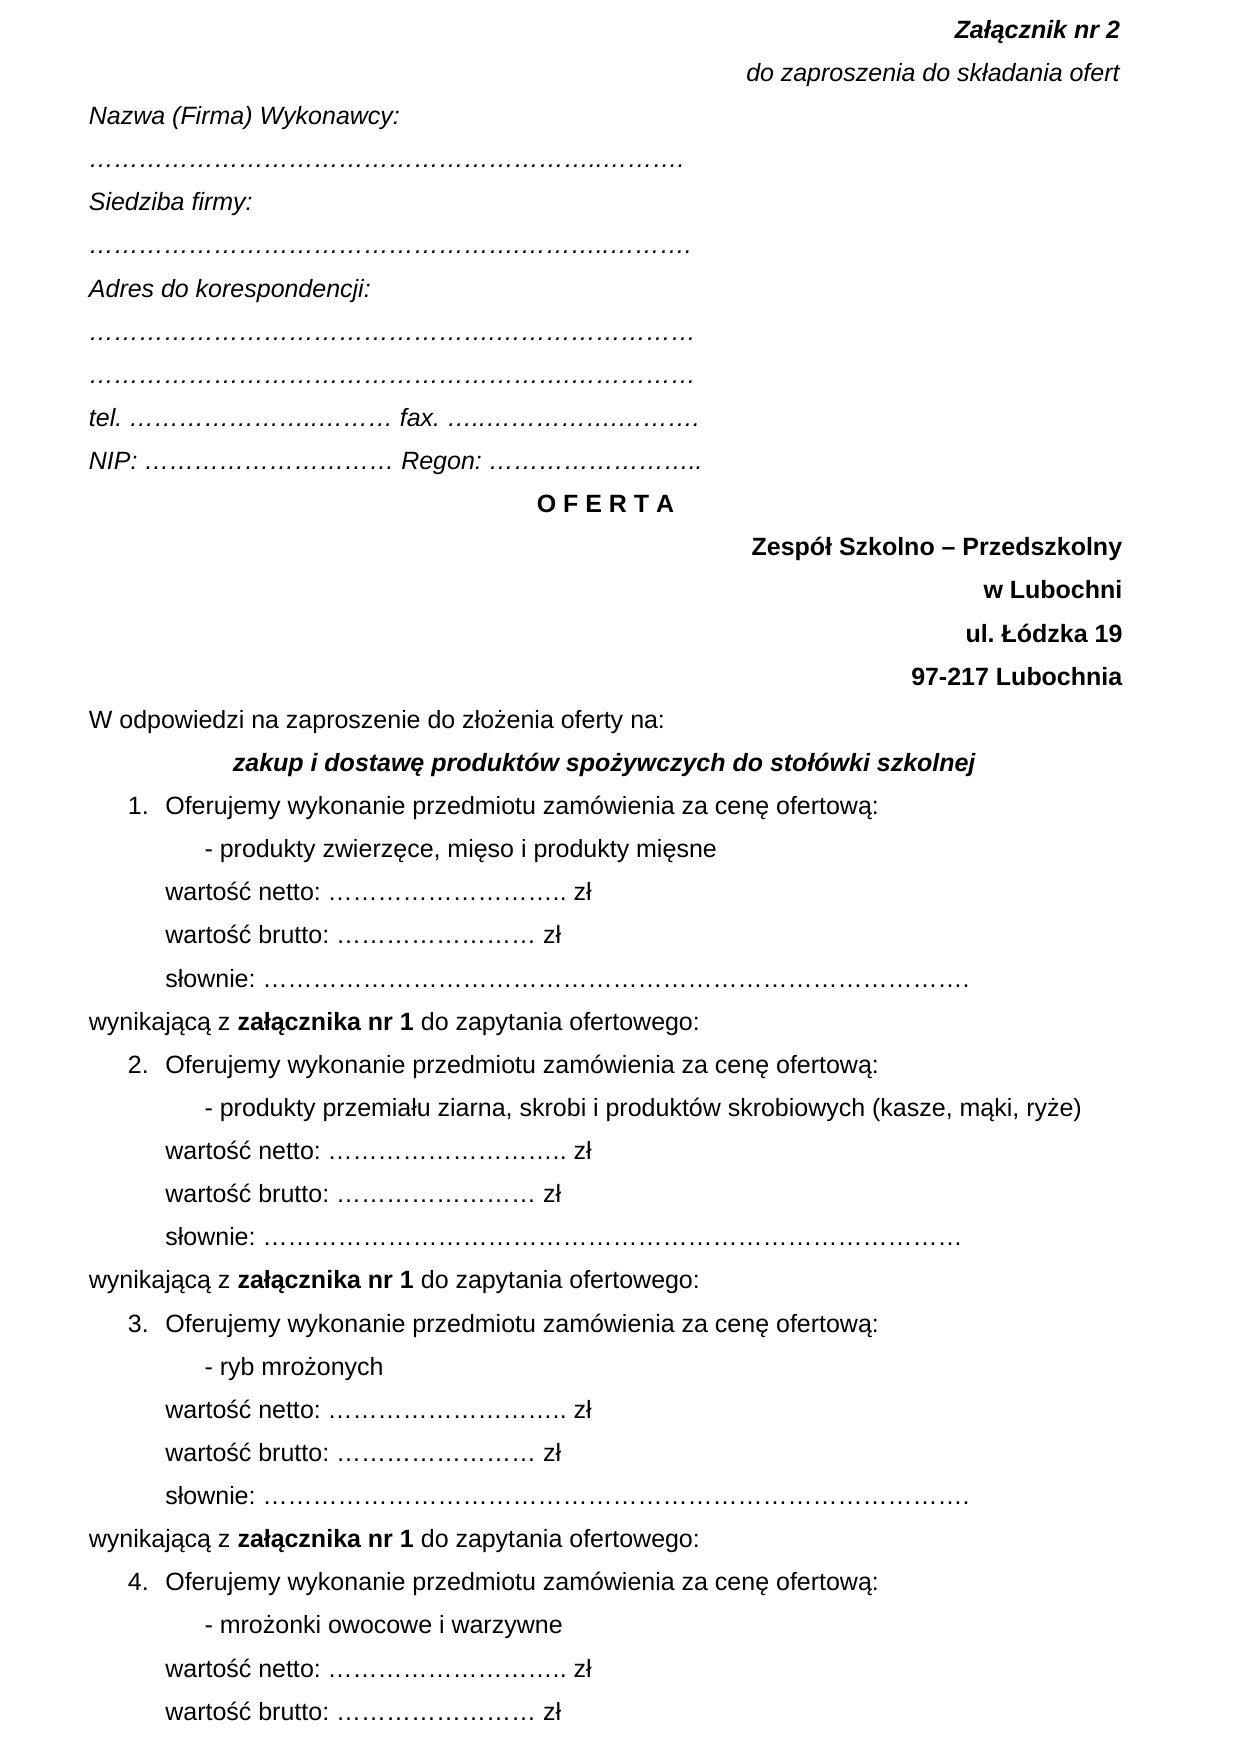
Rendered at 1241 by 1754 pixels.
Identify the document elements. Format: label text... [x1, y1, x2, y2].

list Oferujemy wykonanie przedmiotu zamówienia za cenę ofertową: [128, 791, 1122, 820]
list Oferujemy wykonanie przedmiotu zamówienia za cenę ofertową: [128, 1567, 1122, 1596]
text ………………………………………….…………………… [89, 317, 1122, 345]
list słownie: …………………………………………………………………………. [165, 963, 1122, 992]
text NIP: ………………………… Regon: …………………….. [89, 446, 1122, 475]
list słownie: …………………………………………………………………………. [165, 1481, 1122, 1510]
text w Lubochni [89, 575, 1122, 604]
text …………………………………………….………..………. [89, 230, 1122, 259]
list Oferujemy wykonanie przedmiotu zamówienia za cenę ofertową: [128, 1308, 1122, 1337]
text ………………………………………………….…………… [89, 360, 1122, 388]
list wartość netto: ……………………….. zł [165, 1136, 1122, 1165]
list - ryb mrożonych [204, 1352, 1122, 1380]
text 97-217 Lubochnia [89, 662, 1122, 690]
text zakup i dostawę produktów spożywczych do stołówki szkolnej [89, 748, 1122, 777]
text do zaproszenia do składania ofert [89, 58, 1122, 87]
text Nazwa (Firma) Wykonawcy: [89, 101, 1122, 130]
text Siedziba firmy: [89, 187, 1122, 216]
list wartość netto: ……………………….. zł [165, 1653, 1122, 1682]
list wartość netto: ……………………….. zł [165, 1395, 1122, 1423]
text W odpowiedzi na zaproszenie do złożenia oferty na: [89, 705, 1122, 733]
list wartość brutto: …………………… zł [165, 920, 1122, 949]
text ul. Łódzka 19 [89, 618, 1122, 647]
text O F E R T A [89, 489, 1122, 518]
text wynikającą z załącznika nr 1 do zapytania ofertowego: [89, 1265, 1122, 1294]
text wynikającą z załącznika nr 1 do zapytania ofertowego: [89, 1524, 1122, 1553]
text Adres do korespondencji: [89, 273, 1122, 302]
text wynikającą z załącznika nr 1 do zapytania ofertowego: [89, 1007, 1122, 1035]
list Oferujemy wykonanie przedmiotu zamówienia za cenę ofertową: [128, 1050, 1122, 1078]
list - produkty przemiału ziarna, skrobi i produktów skrobiowych (kasze, mąki, ryże) [204, 1093, 1122, 1122]
list wartość netto: ……………………….. zł [165, 877, 1122, 906]
text Załącznik nr 2 [89, 15, 1122, 43]
list wartość brutto: …………………… zł [165, 1438, 1122, 1467]
list wartość brutto: …………………… zł [165, 1697, 1122, 1725]
list - mrożonki owocowe i warzywne [204, 1610, 1122, 1639]
list - produkty zwierzęce, mięso i produkty mięsne [204, 834, 1122, 863]
text ……………………………………………………..………. [89, 144, 1122, 173]
text Zespół Szkolno – Przedszkolny [89, 532, 1122, 561]
list wartość brutto: …………………… zł [165, 1179, 1122, 1208]
text tel. …………………..……… fax. …..…………….………. [89, 403, 1122, 432]
list słownie: ………………………………………………………………………… [165, 1222, 1122, 1251]
